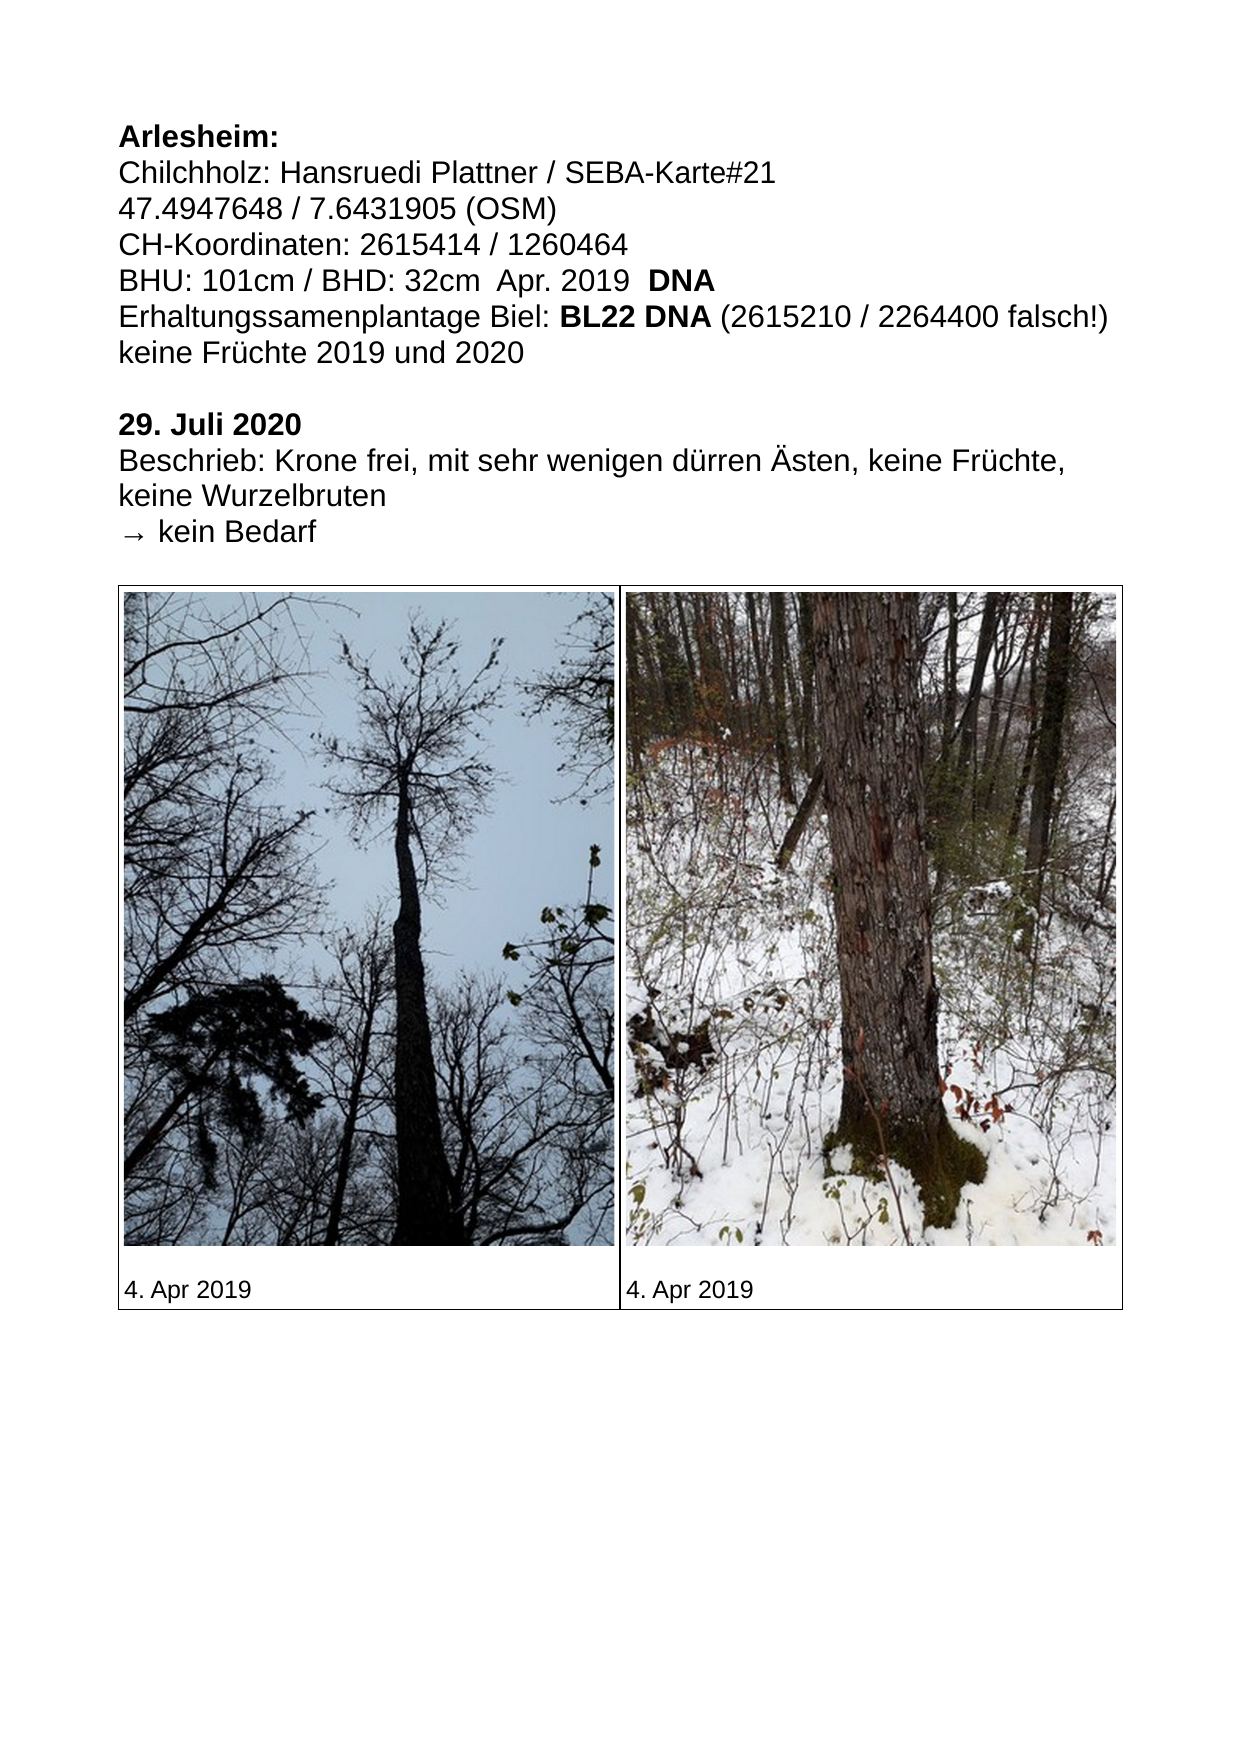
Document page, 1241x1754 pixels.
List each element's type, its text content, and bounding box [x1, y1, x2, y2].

text keine Früchte 2019 und 2020 [118, 334, 1122, 370]
table_header 4. Apr 2019 [119, 586, 619, 1309]
text Erhaltungssamenplantage Biel: BL22 DNA (2615210 / 2264400 falsch!) [118, 298, 1122, 334]
text Arlesheim: Chilchholz: Hansruedi Plattner / SEBA-Karte#21 [118, 118, 1122, 190]
text 29. Juli 2020 [118, 406, 1122, 442]
picture [625, 592, 1117, 1246]
text Beschrieb: Krone frei, mit sehr wenigen dürren Ästen, keine Früchte, keine Wurzelbruten [118, 442, 1122, 513]
table_header 4. Apr 2019 [621, 586, 1122, 1309]
text CH-Koordinaten: 2615414 / 1260464 [118, 226, 1122, 262]
text → kein Bedarf [118, 513, 1122, 549]
text 47.4947648 / 7.6431905 (OSM) [118, 190, 1122, 226]
picture [123, 592, 615, 1246]
text BHU: 101cm / BHD: 32cm Apr. 2019 DNA [118, 262, 1122, 298]
